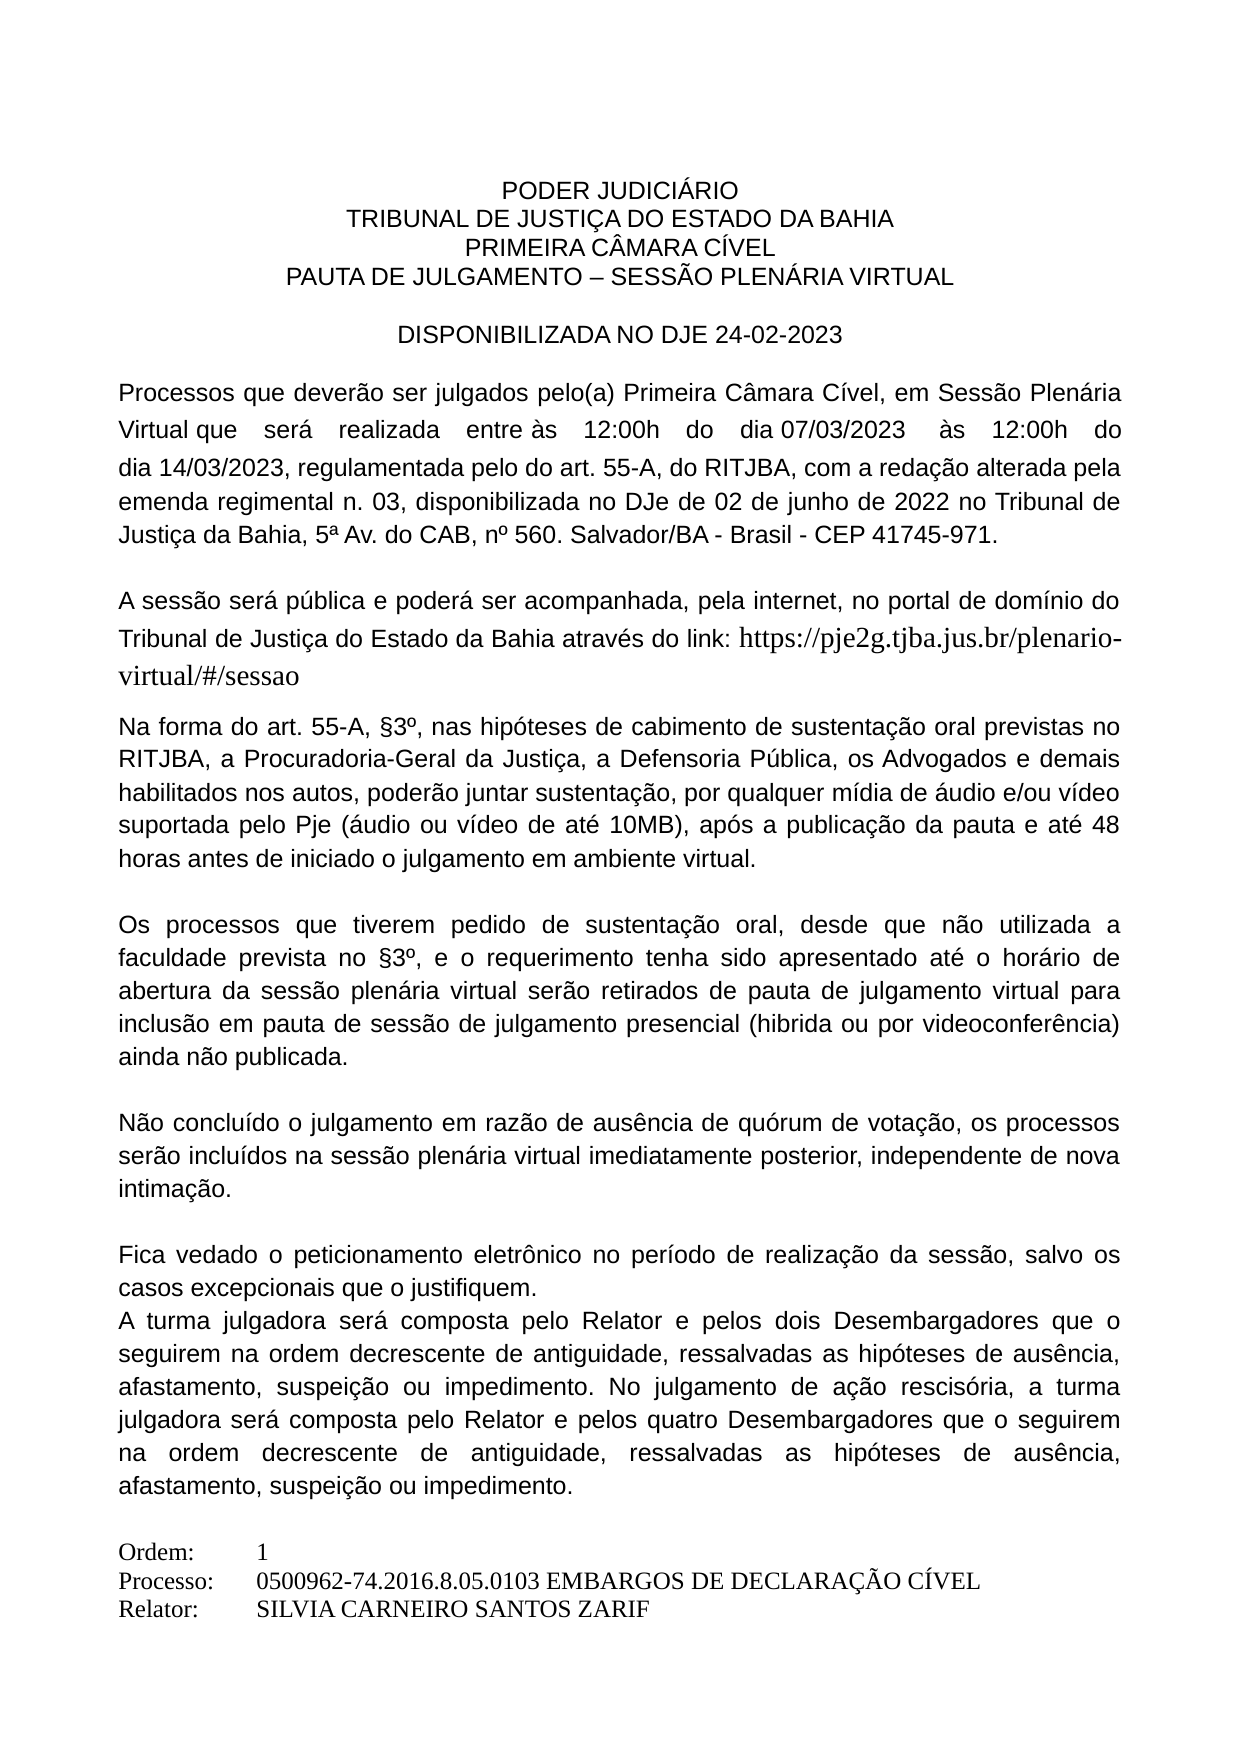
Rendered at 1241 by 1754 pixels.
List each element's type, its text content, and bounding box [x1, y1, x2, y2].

text PAUTA DE JULGAMENTO – SESSÃO PLENÁRIA VIRTUAL [118, 262, 1122, 291]
text PODER JUDICIÁRIO [118, 176, 1122, 204]
text A turma julgadora será composta pelo Relator e pelos dois Desembargadores que o seguirem na ordem decrescente de antiguidade, ressalvadas as hipóteses de ausência, afastamento, suspeição ou impedimento. No julgamento de ação rescisória, a turma julgadora será composta pelo Relator e pelos quatro Desembargadores que o seguirem na ordem decrescente de antiguidade, ressalvadas as hipóteses de ausência, afastamento, suspeição ou impedimento. [118, 1306, 1122, 1500]
text Processos que deverão ser julgados pelo(a) Primeira Câmara Cível, em Sessão Plenária Virtual que será realizada entre às 12:00h do dia 07/03/2023 às 12:00h do dia 14/03/2023, regulamentada pelo do art. 55-A, do RITJBA, com a redação alterada pela emenda regimental n. 03, disponibilizada no DJe de 02 de junho de 2022 no Tribunal de Justiça da Bahia, 5ª Av. do CAB, nº 560. Salvador/BA - Brasil - CEP 41745-971. [118, 378, 1122, 549]
text Não concluído o julgamento em razão de ausência de quórum de votação, os processos serão incluídos na sessão plenária virtual imediatamente posterior, independente de nova intimação. [118, 1108, 1122, 1202]
text A sessão será pública e poderá ser acompanhada, pela internet, no portal de domínio do Tribunal de Justiça do Estado da Bahia através do link: https://pje2g.tjba.jus.br/plenario-virtual/#/sessao [118, 586, 1122, 692]
text PRIMEIRA CÂMARA CÍVEL [118, 233, 1122, 262]
table_cell SILVIA CARNEIRO SANTOS ZARIF [256, 1595, 984, 1623]
table_header Ordem: [118, 1537, 256, 1566]
table_cell 0500962-74.2016.8.05.0103 EMBARGOS DE DECLARAÇÃO CÍVEL [256, 1566, 984, 1594]
text Os processos que tiverem pedido de sustentação oral, desde que não utilizada a faculdade prevista no §3º, e o requerimento tenha sido apresentado até o horário de abertura da sessão plenária virtual serão retirados de pauta de julgamento virtual para inclusão em pauta de sessão de julgamento presencial (hibrida ou por videoconferência) ainda não publicada. [118, 909, 1122, 1070]
text Na forma do art. 55-A, §3º, nas hipóteses de cabimento de sustentação oral previstas no RITJBA, a Procuradoria-Geral da Justiça, a Defensoria Pública, os Advogados e demais habilitados nos autos, poderão juntar sustentação, por qualquer mídia de áudio e/ou vídeo suportada pelo Pje (áudio ou vídeo de até 10MB), após a publicação da pauta e até 48 horas antes de iniciado o julgamento em ambiente virtual. [118, 711, 1122, 872]
table_header 1 [256, 1537, 984, 1566]
text DISPONIBILIZADA NO DJE 24-02-2023 [118, 320, 1122, 349]
text TRIBUNAL DE JUSTIÇA DO ESTADO DA BAHIA [118, 204, 1122, 233]
text Fica vedado o peticionamento eletrônico no período de realização da sessão, salvo os casos excepcionais que o justifiquem. [118, 1240, 1122, 1302]
table_cell Processo: [118, 1566, 256, 1594]
table_cell Relator: [118, 1595, 256, 1623]
